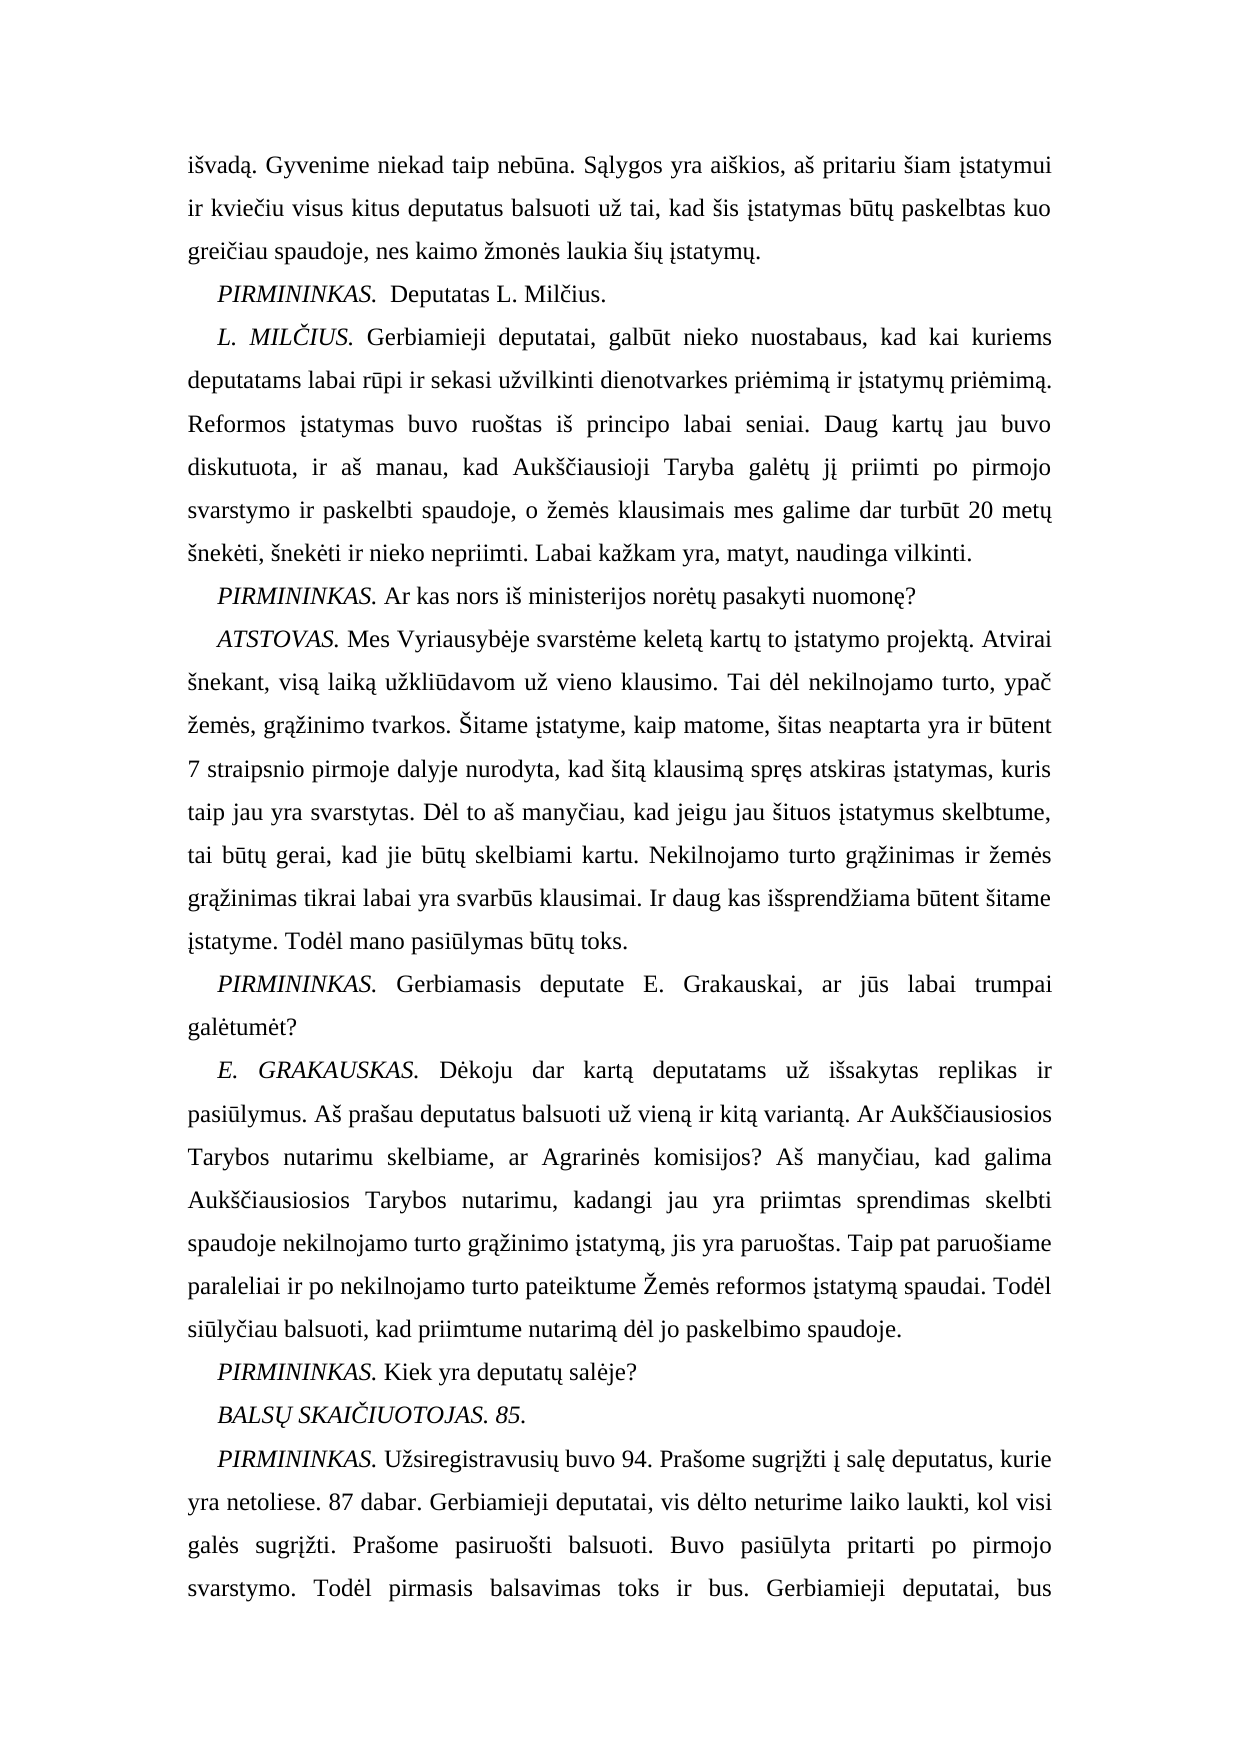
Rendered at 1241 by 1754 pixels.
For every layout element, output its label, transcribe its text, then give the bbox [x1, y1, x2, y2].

text PIRMININKAS. Gerbiamasis deputate E. Grakauskai, ar jūs labai trumpai galėtumėt? [187, 969, 1053, 1041]
text PIRMININKAS. Ar kas nors iš ministerijos norėtų pasakyti nuomonę? [187, 581, 1053, 610]
text E. GRAKAUSKAS. Dėkoju dar kartą deputatams už išsakytas replikas ir pasiūlymus. Aš prašau deputatus balsuoti už vieną ir kitą variantą. Ar Aukščiausiosios Tarybos nutarimu skelbiame, ar Agrarinės komisijos? Aš manyčiau, kad galima Aukščiausiosios Tarybos nutarimu, kadangi jau yra priimtas sprendimas skelbti spaudoje nekilnojamo turto grąžinimo įstatymą, jis yra paruoštas. Taip pat paruošiame paraleliai ir po nekilnojamo turto pateiktume Žemės reformos įstatymą spaudai. Todėl siūlyčiau balsuoti, kad priimtume nutarimą dėl jo paskelbimo spaudoje. [187, 1056, 1053, 1343]
text išvadą. Gyvenime niekad taip nebūna. Sąlygos yra aiškios, aš pritariu šiam įstatymui ir kviečiu visus kitus deputatus balsuoti už tai, kad šis įstatymas būtų paskelbtas kuo greičiau spaudoje, nes kaimo žmonės laukia šių įstatymų. [187, 150, 1053, 265]
text PIRMININKAS. Užsiregistravusių buvo 94. Prašome sugrįžti į salę deputatus, kurie yra netoliese. 87 dabar. Gerbiamieji deputatai, vis dėlto neturime laiko laukti, kol visi galės sugrįžti. Prašome pasiruošti balsuoti. Buvo pasiūlyta pritarti po pirmojo svarstymo. Todėl pirmasis balsavimas toks ir bus. Gerbiamieji deputatai, bus [187, 1444, 1053, 1602]
text PIRMININKAS. Deputatas L. Milčius. [187, 279, 1053, 308]
text BALSŲ SKAIČIUOTOJAS. 85. [187, 1401, 1053, 1429]
text L. MILČIUS. Gerbiamieji deputatai, galbūt nieko nuostabaus, kad kai kuriems deputatams labai rūpi ir sekasi užvilkinti dienotvarkes priėmimą ir įstatymų priėmimą. Reformos įstatymas buvo ruoštas iš principo labai seniai. Daug kartų jau buvo diskutuota, ir aš manau, kad Aukščiausioji Taryba galėtų jį priimti po pirmojo svarstymo ir paskelbti spaudoje, o žemės klausimais mes galime dar turbūt 20 metų šnekėti, šnekėti ir nieko nepriimti. Labai kažkam yra, matyt, naudinga vilkinti. [187, 322, 1053, 567]
text ATSTOVAS. Mes Vyriausybėje svarstėme keletą kartų to įstatymo projektą. Atvirai šnekant, visą laiką užkliūdavom už vieno klausimo. Tai dėl nekilnojamo turto, ypač žemės, grąžinimo tvarkos. Šitame įstatyme, kaip matome, šitas neaptarta yra ir būtent 7 straipsnio pirmoje dalyje nurodyta, kad šitą klausimą spręs atskiras įstatymas, kuris taip jau yra svarstytas. Dėl to aš manyčiau, kad jeigu jau šituos įstatymus skelbtume, tai būtų gerai, kad jie būtų skelbiami kartu. Nekilnojamo turto grąžinimas ir žemės grąžinimas tikrai labai yra svarbūs klausimai. Ir daug kas išsprendžiama būtent šitame įstatyme. Todėl mano pasiūlymas būtų toks. [187, 624, 1053, 955]
text PIRMININKAS. Kiek yra deputatų salėje? [187, 1357, 1053, 1386]
